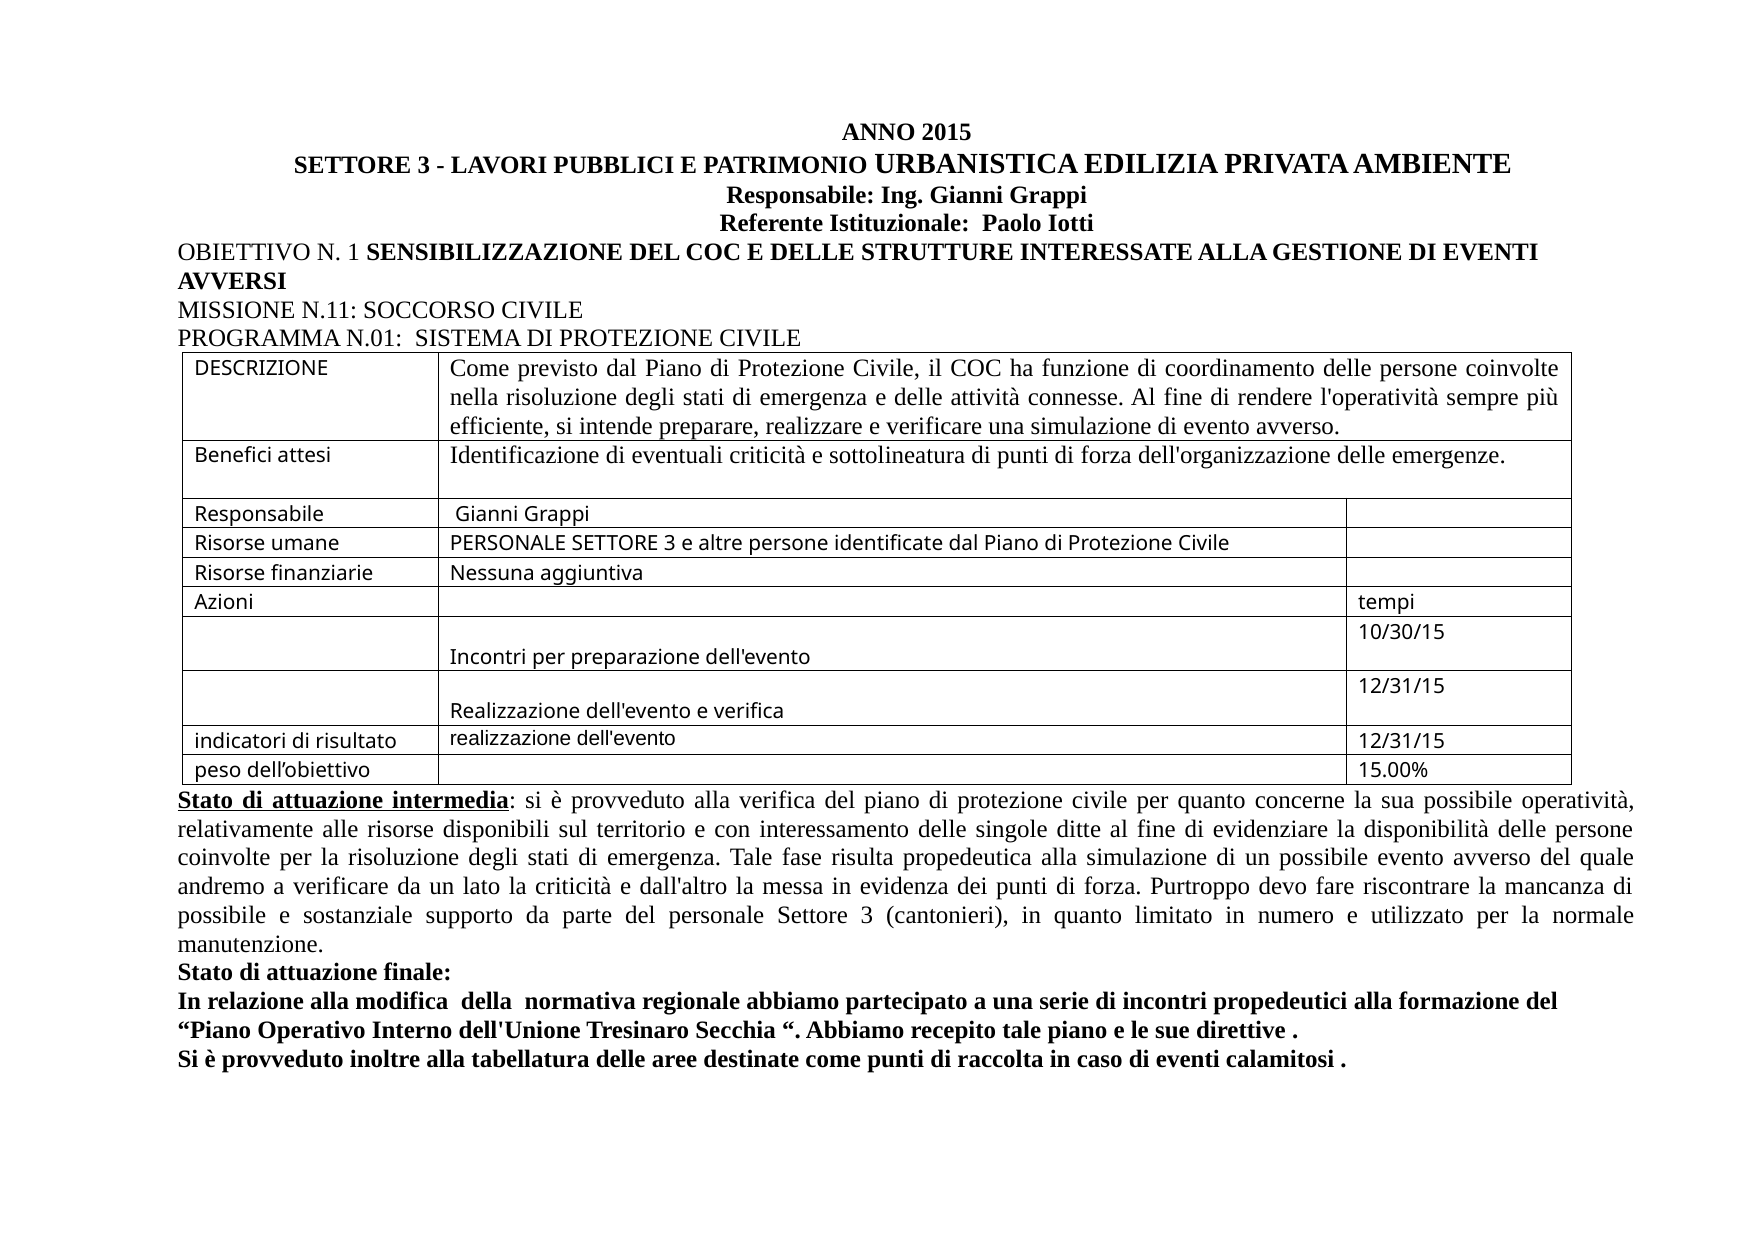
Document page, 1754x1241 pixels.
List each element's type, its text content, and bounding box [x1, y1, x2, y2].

table_cell [183, 617, 438, 670]
table_cell [1347, 499, 1571, 527]
table_cell Risorse finanziarie [183, 558, 438, 586]
table_cell Nessuna aggiuntiva [439, 558, 1346, 586]
table_cell peso dell’obiettivo [183, 755, 438, 784]
table_cell Realizzazione dell'evento e verifica [439, 671, 1346, 725]
table_header DESCRIZIONE [183, 353, 438, 439]
text ANNO 2015 [177, 117, 1636, 146]
table_cell indicatori di risultato [183, 726, 438, 754]
table_cell [439, 587, 1346, 616]
table_cell Incontri per preparazione dell'evento [439, 617, 1346, 670]
table_cell Gianni Grappi [439, 499, 1346, 527]
table_cell [1347, 528, 1571, 557]
table_cell Identificazione di eventuali criticità e sottolineatura di punti di forza dell'organizzazione delle emergenze. [439, 441, 1571, 498]
text Responsabile: Ing. Gianni Grappi [177, 180, 1636, 208]
table_cell 31/12/15 [1347, 726, 1571, 754]
table_cell realizzazione dell'evento [439, 726, 1346, 754]
text Si è provveduto inoltre alla tabellatura delle aree destinate come punti di raccolta in caso di eventi calamitosi . [177, 1044, 1636, 1072]
text In relazione alla modifica della normativa regionale abbiamo partecipato a una serie di incontri propedeutici alla formazione del “Piano Operativo Interno dell'Unione Tresinaro Secchia “. Abbiamo recepito tale piano e le sue direttive . [177, 986, 1636, 1044]
table_cell PERSONALE SETTORE 3 e altre persone identificate dal Piano di Protezione Civile [439, 528, 1346, 557]
table_cell [439, 755, 1346, 784]
text MISSIONE N.11: SOCCORSO CIVILE [177, 295, 1636, 323]
table_cell [1347, 558, 1571, 586]
table_cell tempi [1347, 587, 1571, 616]
table_cell 15,00% [1347, 755, 1571, 784]
table_cell 30/10/15 [1347, 617, 1571, 670]
text SETTORE 3 - LAVORI PUBBLICI E PATRIMONIO URBANISTICA EDILIZIA PRIVATA AMBIENTE [177, 146, 1636, 180]
table_cell [183, 671, 438, 725]
table_cell Azioni [183, 587, 438, 616]
table_cell Risorse umane [183, 528, 438, 557]
table_cell Responsabile [183, 499, 438, 527]
text Referente Istituzionale: Paolo Iotti [177, 208, 1636, 237]
text Stato di attuazione finale: [177, 957, 1636, 986]
text PROGRAMMA N.01: SISTEMA DI PROTEZIONE CIVILE [177, 323, 1636, 352]
table_cell Benefici attesi [183, 441, 438, 498]
text Stato di attuazione intermedia: si è provveduto alla verifica del piano di protezione civile per quanto concerne la sua possibile operatività, relativamente alle risorse disponibili sul territorio e con interessamento delle singole ditte al fine di evidenziare la disponibilità delle persone coinvolte per la risoluzione degli stati di emergenza. Tale fase risulta propedeutica alla simulazione di un possibile evento avverso del quale andremo a verificare da un lato la criticità e dall'altro la messa in evidenza dei punti di forza. Purtroppo devo fare riscontrare la mancanza di possibile e sostanziale supporto da parte del personale Settore 3 (cantonieri), in quanto limitato in numero e utilizzato per la normale manutenzione. [177, 785, 1636, 957]
text OBIETTIVO N. 1 SENSIBILIZZAZIONE DEL COC E DELLE STRUTTURE INTERESSATE ALLA GESTIONE DI EVENTI AVVERSI [177, 237, 1636, 295]
table_cell 31/12/15 [1347, 671, 1571, 725]
table_header Come previsto dal Piano di Protezione Civile, il COC ha funzione di coordinamento delle persone coinvolte nella risoluzione degli stati di emergenza e delle attività connesse. Al fine di rendere l'operatività sempre più efficiente, si intende preparare, realizzare e verificare una simulazione di evento avverso. [439, 353, 1571, 439]
